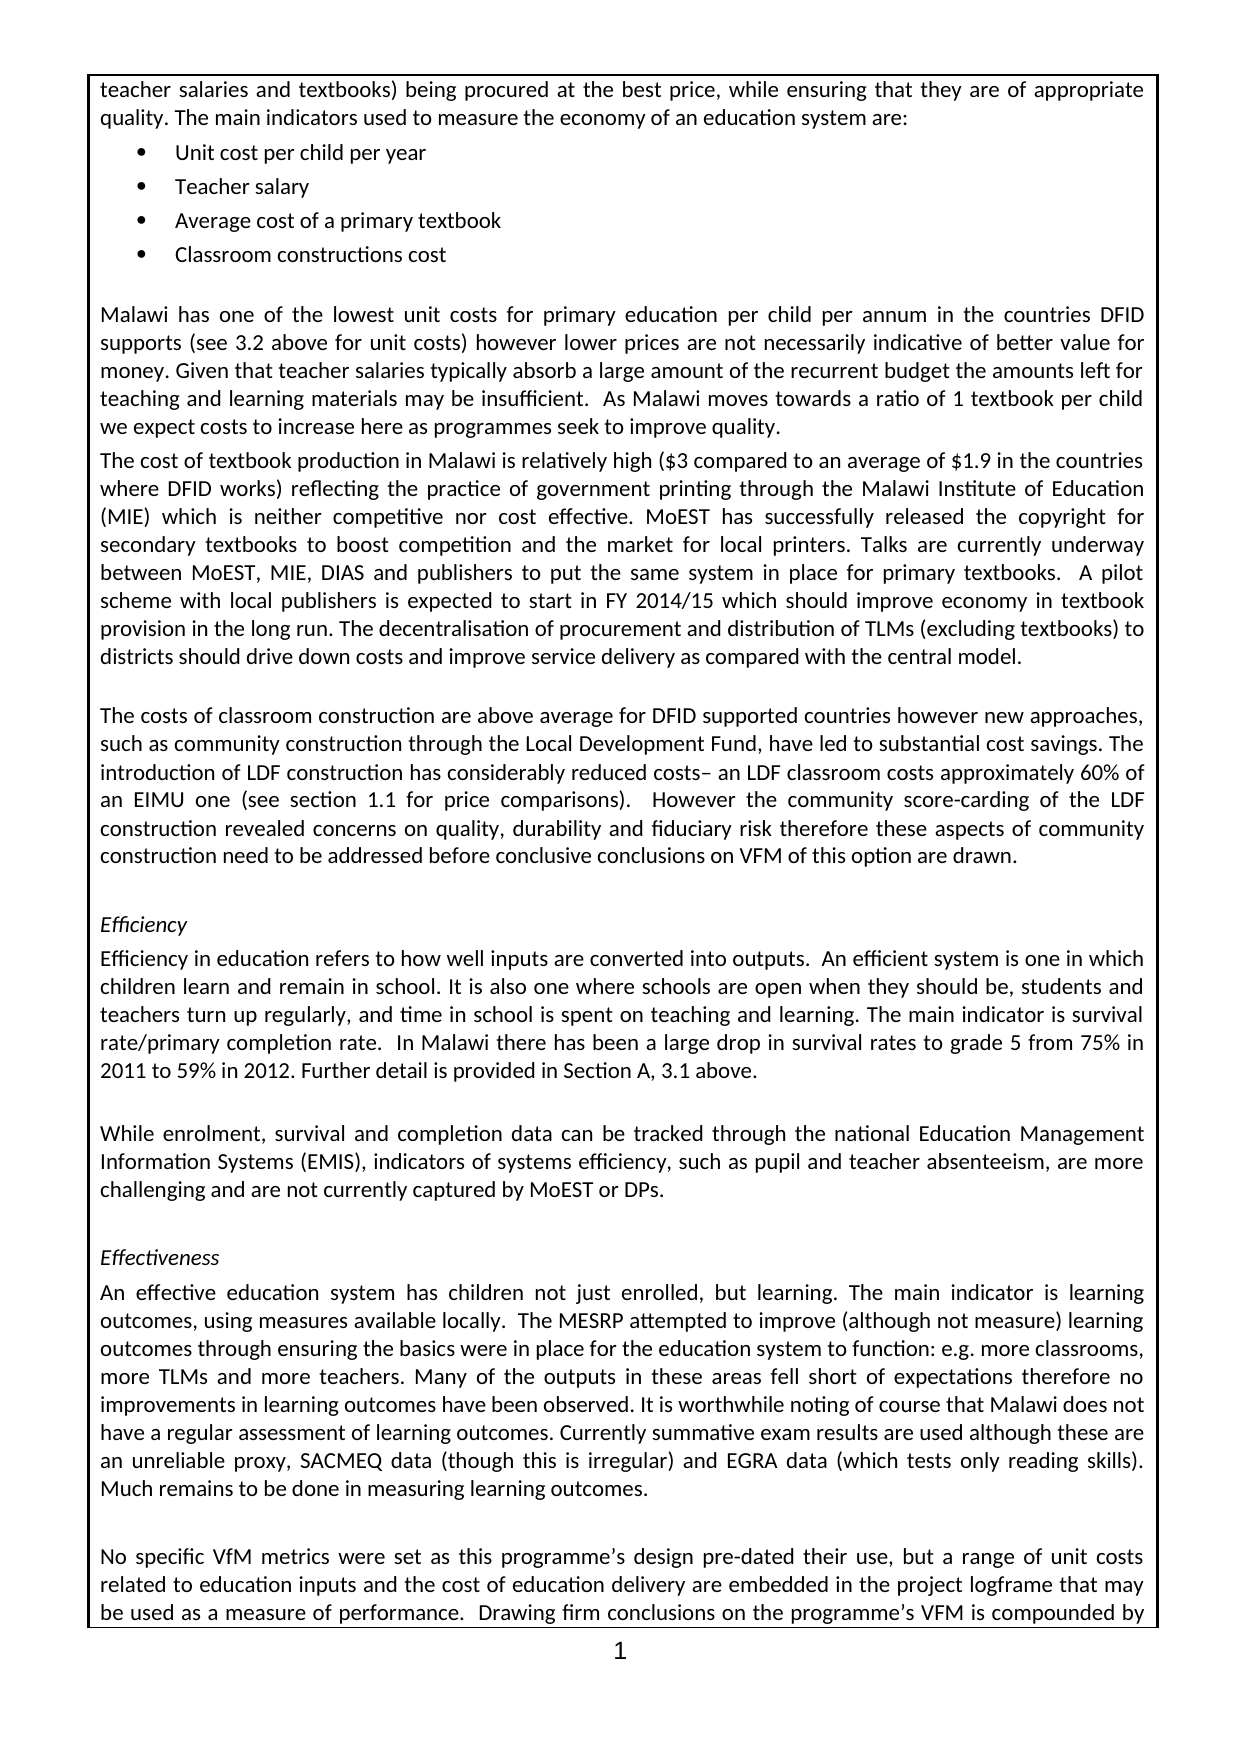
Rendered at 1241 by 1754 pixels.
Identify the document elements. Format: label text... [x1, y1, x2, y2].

table_cell teacher salaries and textbooks) being procured at the best price, while ensuring that they are of appropriate quality. The main indicators used to measure the economy of an education system are: Unit cost per child per year Teacher salary Average cost of a primary textbook Classroom constructions cost Malawi has one of the lowest unit costs for primary education per child per annum in the countries DFID supports (see 3.2 above for unit costs) however lower prices are not necessarily indicative of better value for money. Given that teacher salaries typically absorb a large amount of the recurrent budget the amounts left for teaching and learning materials may be insufficient. As Malawi moves towards a ratio of 1 textbook per child we expect costs to increase here as programmes seek to improve quality. The cost of textbook production in Malawi is relatively high ($3 compared to an average of $1.9 in the countries where DFID works) reflecting the practice of government printing through the Malawi Institute of Education (MIE) which is neither competitive nor cost effective. MoEST has successfully released the copyright for secondary textbooks to boost competition and the market for local printers. Talks are currently underway between MoEST, MIE, DIAS and publishers to put the same system in place for primary textbooks. A pilot scheme with local publishers is expected to start in FY 2014/15 which should improve economy in textbook provision in the long run. The decentralisation of procurement and distribution of TLMs (excluding textbooks) to districts should drive down costs and improve service delivery as compared with the central model. The costs of classroom construction are above average for DFID supported countries however new approaches, such as community construction through the Local Development Fund, have led to substantial cost savings. The introduction of LDF construction has considerably reduced costs– an LDF classroom costs approximately 60% of an EIMU one (see section 1.1 for price comparisons). However the community score-carding of the LDF construction revealed concerns on quality, durability and fiduciary risk therefore these aspects of community construction need to be addressed before conclusive conclusions on VFM of this option are drawn. Efficiency Efficiency in education refers to how well inputs are converted into outputs. An efficient system is one in which children learn and remain in school. It is also one where schools are open when they should be, students and teachers turn up regularly, and time in school is spent on teaching and learning. The main indicator is survival rate/primary completion rate. In Malawi there has been a large drop in survival rates to grade 5 from 75% in 2011 to 59% in 2012. Further detail is provided in Section A, 3.1 above. While enrolment, survival and completion data can be tracked through the national Education Management Information Systems (EMIS), indicators of systems efficiency, such as pupil and teacher absenteeism, are more challenging and are not currently captured by MoEST or DPs. Effectiveness An effective education system has children not just enrolled, but learning. The main indicator is learning outcomes, using measures available locally. The MESRP attempted to improve (although not measure) learning outcomes through ensuring the basics were in place for the education system to function: e.g. more classrooms, more TLMs and more teachers. Many of the outputs in these areas fell short of expectations therefore no improvements in learning outcomes have been observed. It is worthwhile noting of course that Malawi does not have a regular assessment of learning outcomes. Currently summative exam results are used although these are an unreliable proxy, SACMEQ data (though this is irregular) and EGRA data (which tests only reading skills). Much remains to be done in measuring learning outcomes. No specific VfM metrics were set as this programme’s design pre-dated their use, but a range of unit costs related to education inputs and the cost of education delivery are embedded in the project logframe that may be used as a measure of performance. Drawing firm conclusions on the programme’s VFM is compounded by [90, 76, 1156, 1626]
